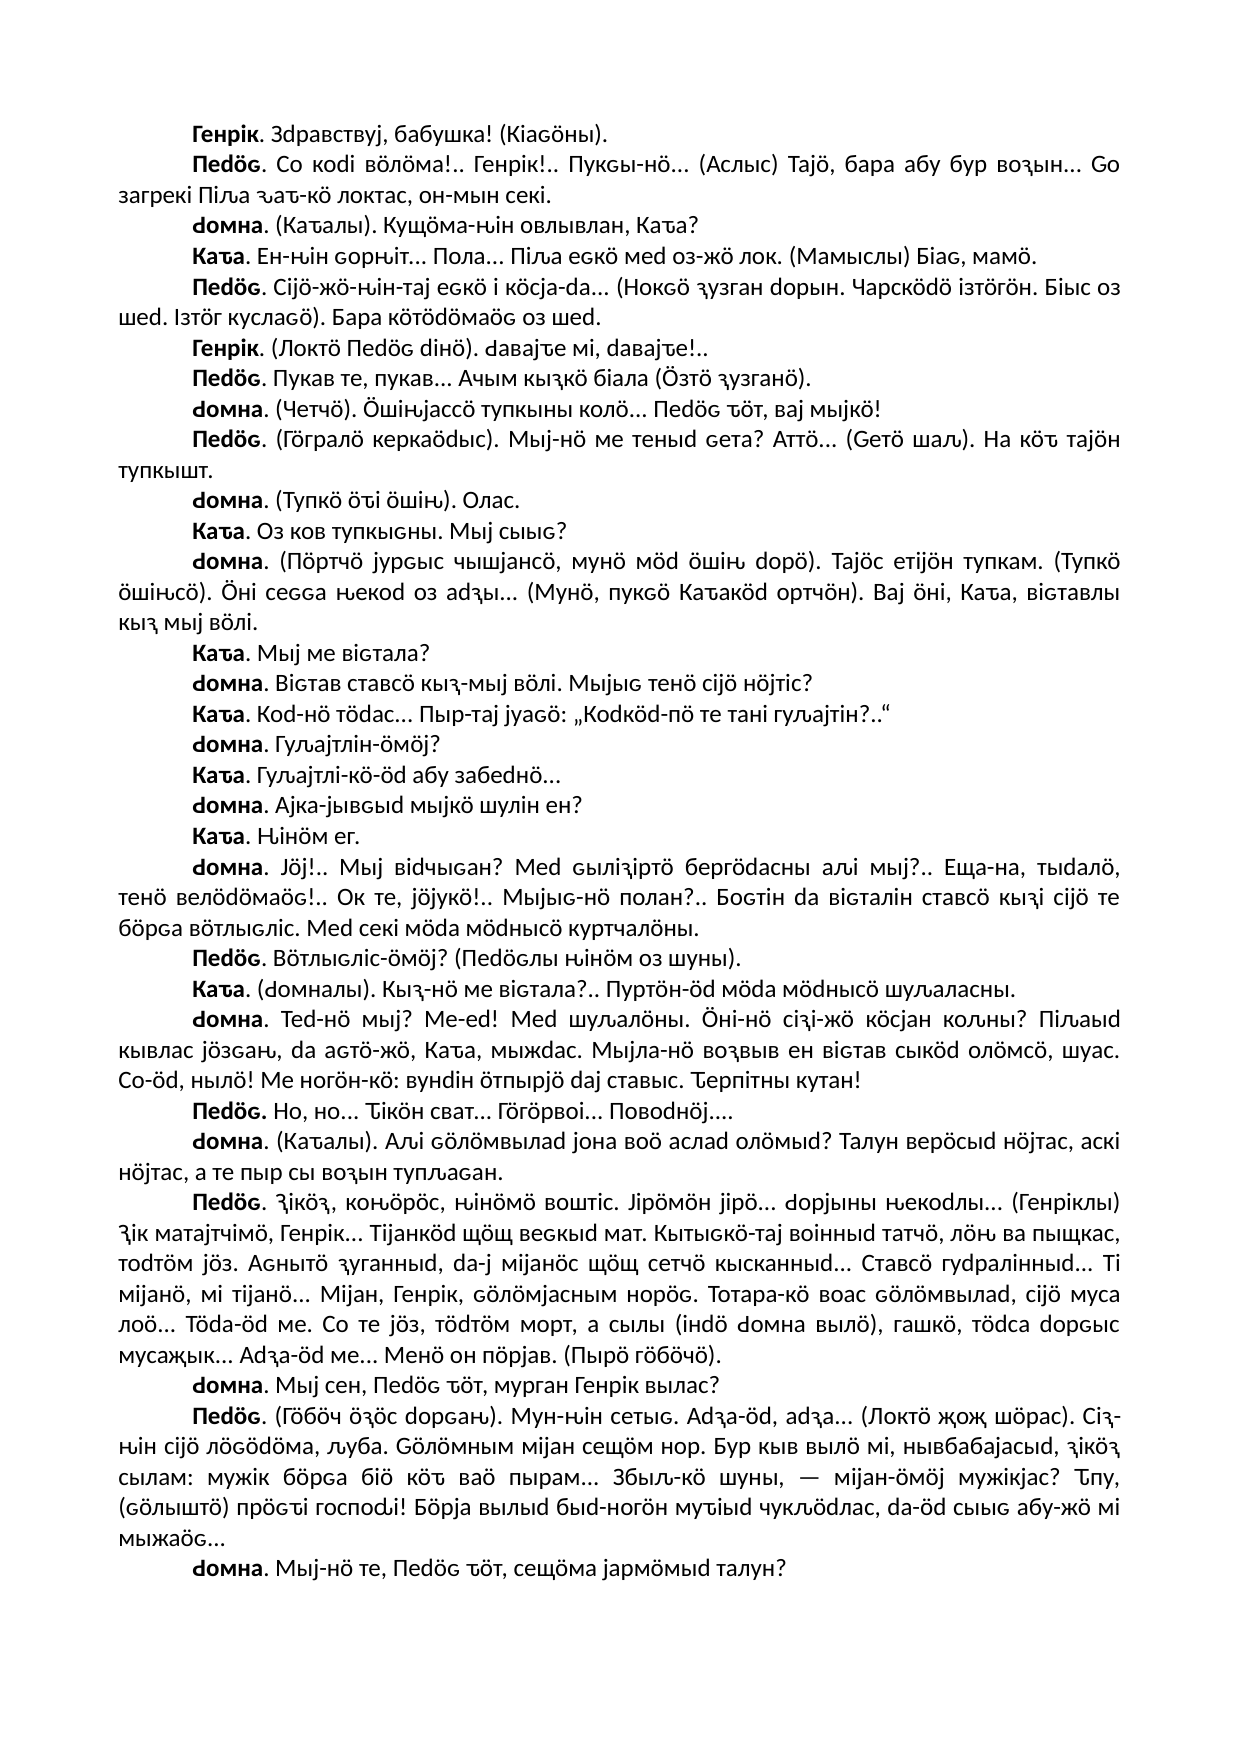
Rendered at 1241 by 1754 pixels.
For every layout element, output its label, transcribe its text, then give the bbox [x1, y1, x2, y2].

text Ԁомна. Ајка-јывԍыԁ мыјкӧ шулін ен? [118, 789, 1122, 820]
text Ԁомна. (Каԏалы). Аԉі ԍӧлӧмвылаԁ јона воӧ аслаԁ олӧмыԁ? Талун верӧсыԁ нӧјтас, аскі нӧјтас, а те пыр сы воԇын тупԉаԍан. [118, 1125, 1122, 1186]
text Каԏа. Оз ков тупкыԍны. Мыј сыыԍ? [118, 515, 1122, 545]
text Пеԁӧԍ. Пукав те, пукав... Ачым кыԇкӧ біала (Ӧзтӧ ԇузганӧ). [118, 362, 1122, 393]
text Генрік. Зԁравствуј, бабушка! (Кіаԍӧны). [118, 118, 1122, 149]
text Каԏа. Гуԉајтлі-кӧ-ӧԁ абу забеԁнӧ... [118, 759, 1122, 789]
text Пеԁӧԍ. (Гӧгралӧ керкаӧԁыс). Мыј-нӧ ме теныԁ ԍета? Аттӧ... (Ԍетӧ шаԉ). На кӧԏ тајӧн тупкышт. [118, 423, 1122, 484]
text Ԁомна. Віԍтав ставсӧ кыԇ-мыј вӧлі. Мыјыԍ тенӧ сіјӧ нӧјтіс? [118, 667, 1122, 698]
text Каԏа. Коԁ-нӧ тӧԁас... Пыр-тај јуаԍӧ: „Коԁкӧԁ-пӧ те тані гуԉајтін?..“ [118, 698, 1122, 728]
text Генрік. (Локтӧ Пеԁӧԍ ԁінӧ). Ԁавајԏе мі, ԁавајԏе!.. [118, 332, 1122, 362]
text Пеԁӧԍ. Но, но... Ԏікӧн сват... Гӧгӧрвоі... Повоԁнӧј.... [118, 1095, 1122, 1125]
text Ԁомна. Мыј сен, Пеԁӧԍ ԏӧт, мурган Генрік вылас? [118, 1369, 1122, 1400]
text Пеԁӧԍ. (Гӧбӧч ӧԇӧс ԁорԍаԋ). Мун-ԋін сетыԍ. Аԁԇа-ӧԁ, аԁԇа... (Локтӧ җоҗ шӧрас). Сіԇ-ԋін сіјӧ лӧԍӧԁӧма, ԉуба. Ԍӧлӧмным міјан сещӧм нор. Бур кыв вылӧ мі, нывбабајасыԁ, ԇікӧԇ сылам: мужік бӧрԍа біӧ кӧԏ ваӧ пырам... Збыԉ-кӧ шуны, — міјан-ӧмӧј мужікјас? Ԏпу, (ԍӧлыштӧ) прӧԍԏі госпоԃі! Бӧрја вылыԁ быԁ-ногӧн муԏіыԁ чукԉӧԁлас, ԁа-ӧԁ сыыԍ абу-жӧ мі мыжаӧԍ... [118, 1400, 1122, 1553]
text Ԁомна. (Каԏалы). Кущӧма-ԋін овлывлан, Каԏа? [118, 210, 1122, 240]
text Ԁомна. (Пӧртчӧ јурԍыс чышјансӧ, мунӧ мӧԁ ӧшіԋ ԁорӧ). Тајӧс етіјӧн тупкам. (Тупкӧ ӧшіԋсӧ). Ӧні сеԍԍа ԋекоԁ оз аԁԇы... (Мунӧ, пукԍӧ Каԏакӧԁ ортчӧн). Вај ӧні, Каԏа, віԍтавлы кыԇ мыј вӧлі. [118, 545, 1122, 637]
text Пеԁӧԍ. Ԇікӧԇ, коԋӧрӧс, ԋінӧмӧ воштіс. Јірӧмӧн јірӧ... Ԁорјыны ԋекоԁлы... (Генріклы) Ԇік матајтчімӧ, Генрік... Тіјанкӧԁ щӧщ веԍкыԁ мат. Кытыԍкӧ-тај воінныԁ татчӧ, лӧԋ ва пыщкас, тоԁтӧм јӧз. Аԍнытӧ ԇуганныԁ, ԁа-ј міјанӧс щӧщ сетчӧ кысканныԁ... Ставсӧ гуԁралінныԁ... Ті міјанӧ, мі тіјанӧ... Міјан, Генрік, ԍӧлӧмјасным норӧԍ. Тотара-кӧ воас ԍӧлӧмвылаԁ, сіјӧ муса лоӧ... Тӧԁа-ӧԁ ме. Со те јӧз, тӧԁтӧм морт, а сылы (інԁӧ Ԁомна вылӧ), гашкӧ, тӧԁса ԁорԍыс мусаҗык... Аԁԇа-ӧԁ ме... Менӧ он пӧрјав. (Пырӧ гӧбӧчӧ). [118, 1186, 1122, 1369]
text Каԏа. Ԋінӧм ег. [118, 820, 1122, 851]
text Пеԁӧԍ. Сіјӧ-жӧ-ԋін-тај еԍкӧ і кӧсја-ԁа... (Нокԍӧ ԇузган ԁорын. Чарскӧԁӧ ізтӧгӧн. Біыс оз шеԁ. Ізтӧг куслаԍӧ). Бара кӧтӧԁӧмаӧԍ оз шеԁ. [118, 271, 1122, 332]
text Ԁомна. Јӧј!.. Мыј віԁчыԍан? Меԁ ԍыліԇіртӧ бергӧԁасны аԉі мыј?.. Еща-на, тыԁалӧ, тенӧ велӧԁӧмаӧԍ!.. Ок те, јӧјукӧ!.. Мыјыԍ-нӧ полан?.. Боԍтін ԁа віԍталін ставсӧ кыԇі сіјӧ те бӧрԍа вӧтлыԍліс. Меԁ секі мӧԁа мӧԁнысӧ куртчалӧны. [118, 851, 1122, 942]
text Ԁомна. Гуԉајтлін-ӧмӧј? [118, 728, 1122, 759]
text Каԏа. (Ԁомналы). Кыԇ-нӧ ме віԍтала?.. Пуртӧн-ӧԁ мӧԁа мӧԁнысӧ шуԉаласны. [118, 973, 1122, 1003]
text Каԏа. Ен-ԋін ԍорԋіт... Пола... Піԉа еԍкӧ меԁ оз-жӧ лок. (Мамыслы) Біаԍ, мамӧ. [118, 240, 1122, 271]
text Ԁомна. (Тупкӧ ӧԏі ӧшіԋ). Олас. [118, 484, 1122, 515]
text Пеԁӧԍ. Со коԁі вӧлӧма!.. Генрік!.. Пукԍы-нӧ... (Аслыс) Тајӧ, бара абу бур воԇын... Ԍо загрекі Піԉа ԅаԏ-кӧ локтас, он-мын секі. [118, 149, 1122, 210]
text Ԁомна. Мыј-нӧ те, Пеԁӧԍ ԏӧт, сещӧма јармӧмыԁ талун? [118, 1553, 1122, 1583]
text Ԁомна. Теԁ-нӧ мыј? Ме-еԁ! Меԁ шуԉалӧны. Ӧні-нӧ сіԇі-жӧ кӧсјан коԉны? Піԉаыԁ кывлас јӧзԍаԋ, ԁа аԍтӧ-жӧ, Каԏа, мыжԁас. Мыјла-нӧ воԇвыв ен віԍтав сыкӧԁ олӧмсӧ, шуас. Со-ӧԁ, нылӧ! Ме ногӧн-кӧ: вунԁін ӧтпырјӧ ԁај ставыс. Ԏерпітны кутан! [118, 1003, 1122, 1095]
text Ԁомна. (Четчӧ). Ӧшіԋјассӧ тупкыны колӧ... Пеԁӧԍ ԏӧт, вај мыјкӧ! [118, 393, 1122, 423]
text Пеԁӧԍ. Вӧтлыԍліс-ӧмӧј? (Пеԁӧԍлы ԋінӧм оз шуны). [118, 942, 1122, 973]
text Каԏа. Мыј ме віԍтала? [118, 637, 1122, 667]
